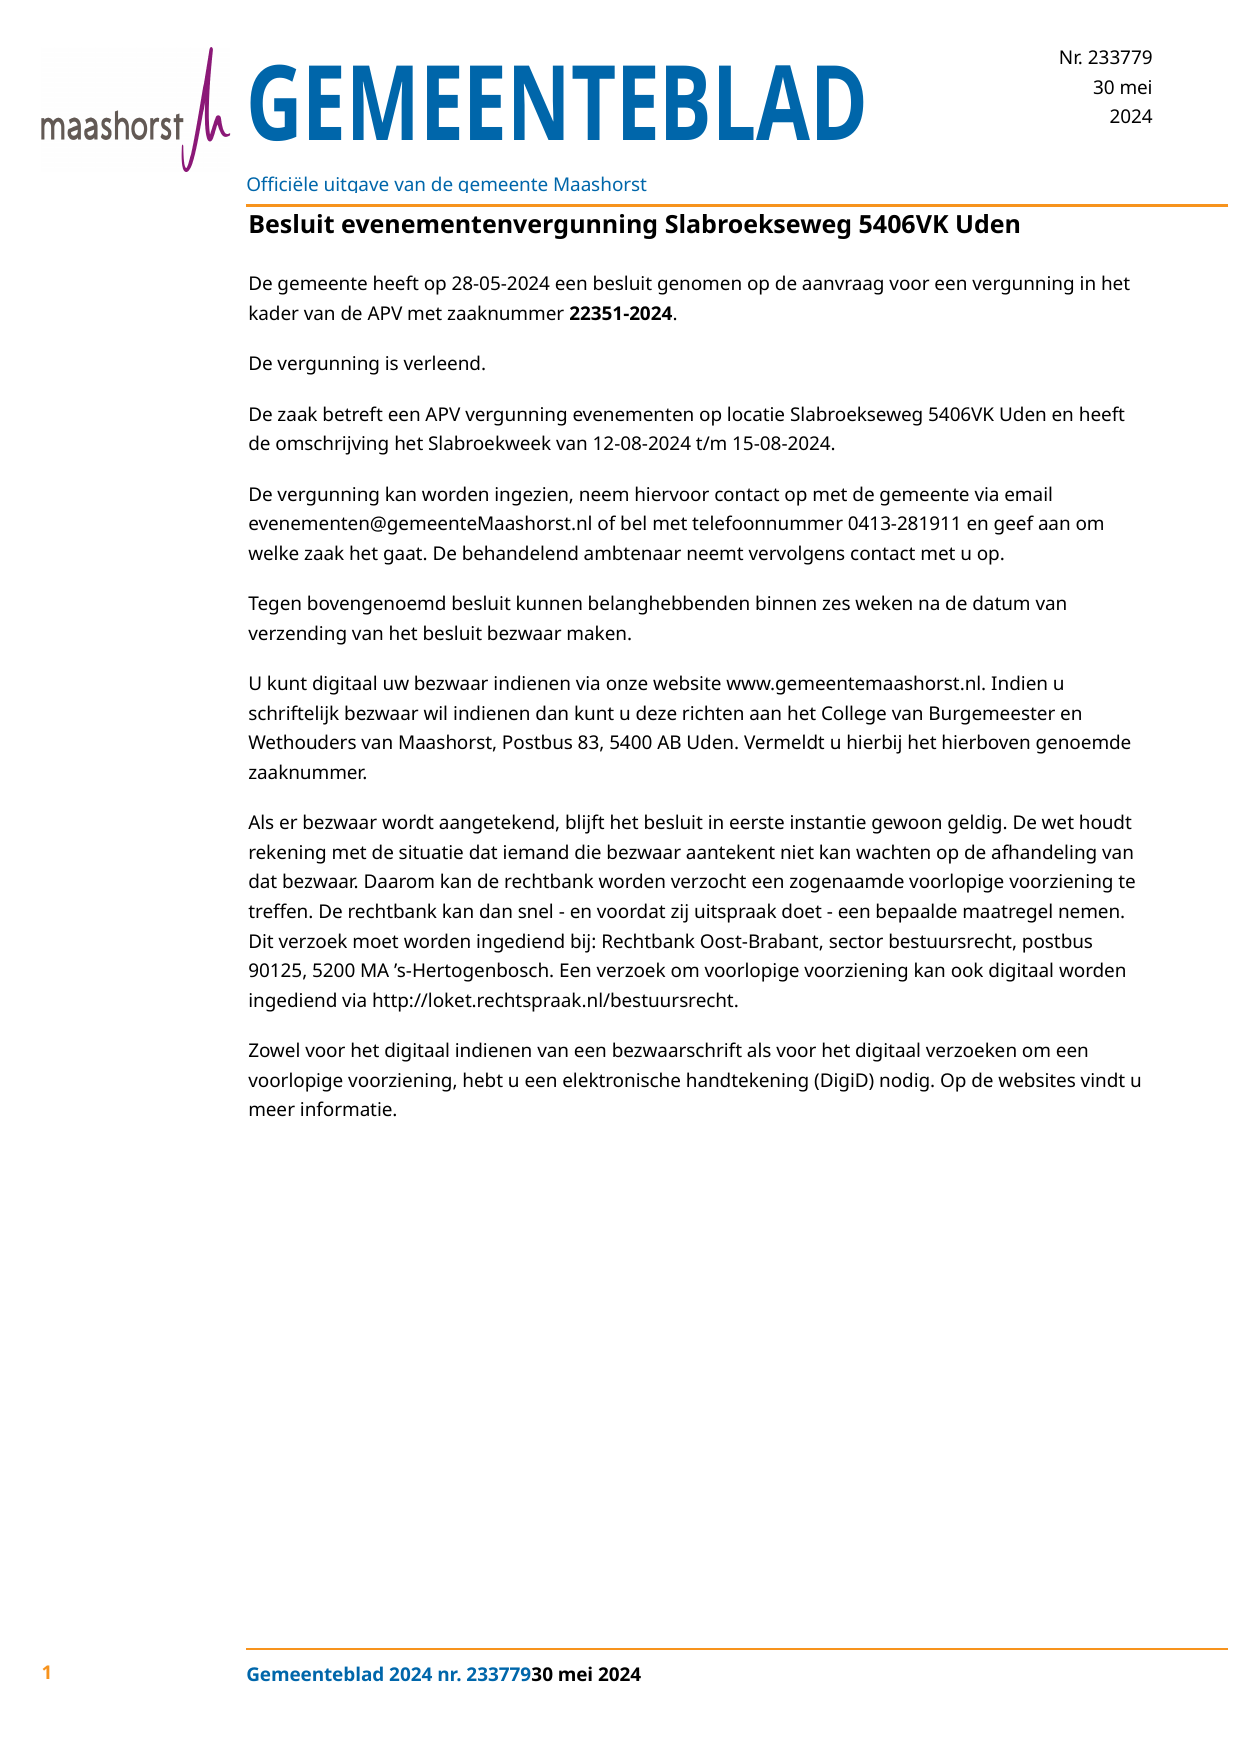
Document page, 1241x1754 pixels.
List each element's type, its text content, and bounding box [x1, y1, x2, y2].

text De gemeente heeft op 28-05-2024 een besluit genomen op de aanvraag voor een vergunning in het kader van de APV met zaaknummer 22351-2024. [248, 270, 1152, 326]
picture [41, 47, 231, 172]
text De vergunning is verleend. [248, 350, 1152, 376]
text De vergunning kan worden ingezien, neem hiervoor contact op met de gemeente via email evenementen@gemeenteMaashorst.nl of bel met telefoonnummer 0413-281911 en geef aan om welke zaak het gaat. De behandelend ambtenaar neemt vervolgens contact met u op. [248, 481, 1152, 566]
text U kunt digitaal uw bezwaar indienen via onze website www.gemeentemaashorst.nl. Indien u schriftelijk bezwaar wil indienen dan kunt u deze richten aan het College van Burgemeester en Wethouders van Maashorst, Postbus 83, 5400 AB Uden. Vermeldt u hierbij het hierboven genoemde zaaknummer. [248, 670, 1152, 785]
text Besluit evenementenvergunning Slabroekseweg 5406VK Uden [248, 207, 1152, 241]
text De zaak betreft een APV vergunning evenementen op locatie Slabroekseweg 5406VK Uden en heeft de omschrijving het Slabroekweek van 12-08-2024 t/m 15-08-2024. [248, 401, 1152, 456]
text Als er bezwaar wordt aangetekend, blijft het besluit in eerste instantie gewoon geldig. De wet houdt rekening met de situatie dat iemand die bezwaar aantekent niet kan wachten op de afhandeling van dat bezwaar. Daarom kan de rechtbank worden verzocht een zogenaamde voorlopige voorziening te treffen. De rechtbank kan dan snel - en voordat zij uitspraak doet - een bepaalde maatregel nemen. Dit verzoek moet worden ingediend bij: Rechtbank Oost-Brabant, sector bestuursrecht, postbus 90125, 5200 MA ’s-Hertogenbosch. Een verzoek om voorlopige voorziening kan ook digitaal worden ingediend via http://loket.rechtspraak.nl/bestuursrecht. [248, 809, 1152, 1013]
text Tegen bovengenoemd besluit kunnen belanghebbenden binnen zes weken na de datum van verzending van het besluit bezwaar maken. [248, 590, 1152, 646]
text Zowel voor het digitaal indienen van een bezwaarschrift als voor het digitaal verzoeken om een voorlopige voorziening, hebt u een elektronische handtekening (DigiD) nodig. Op de websites vindt u meer informatie. [248, 1037, 1152, 1122]
